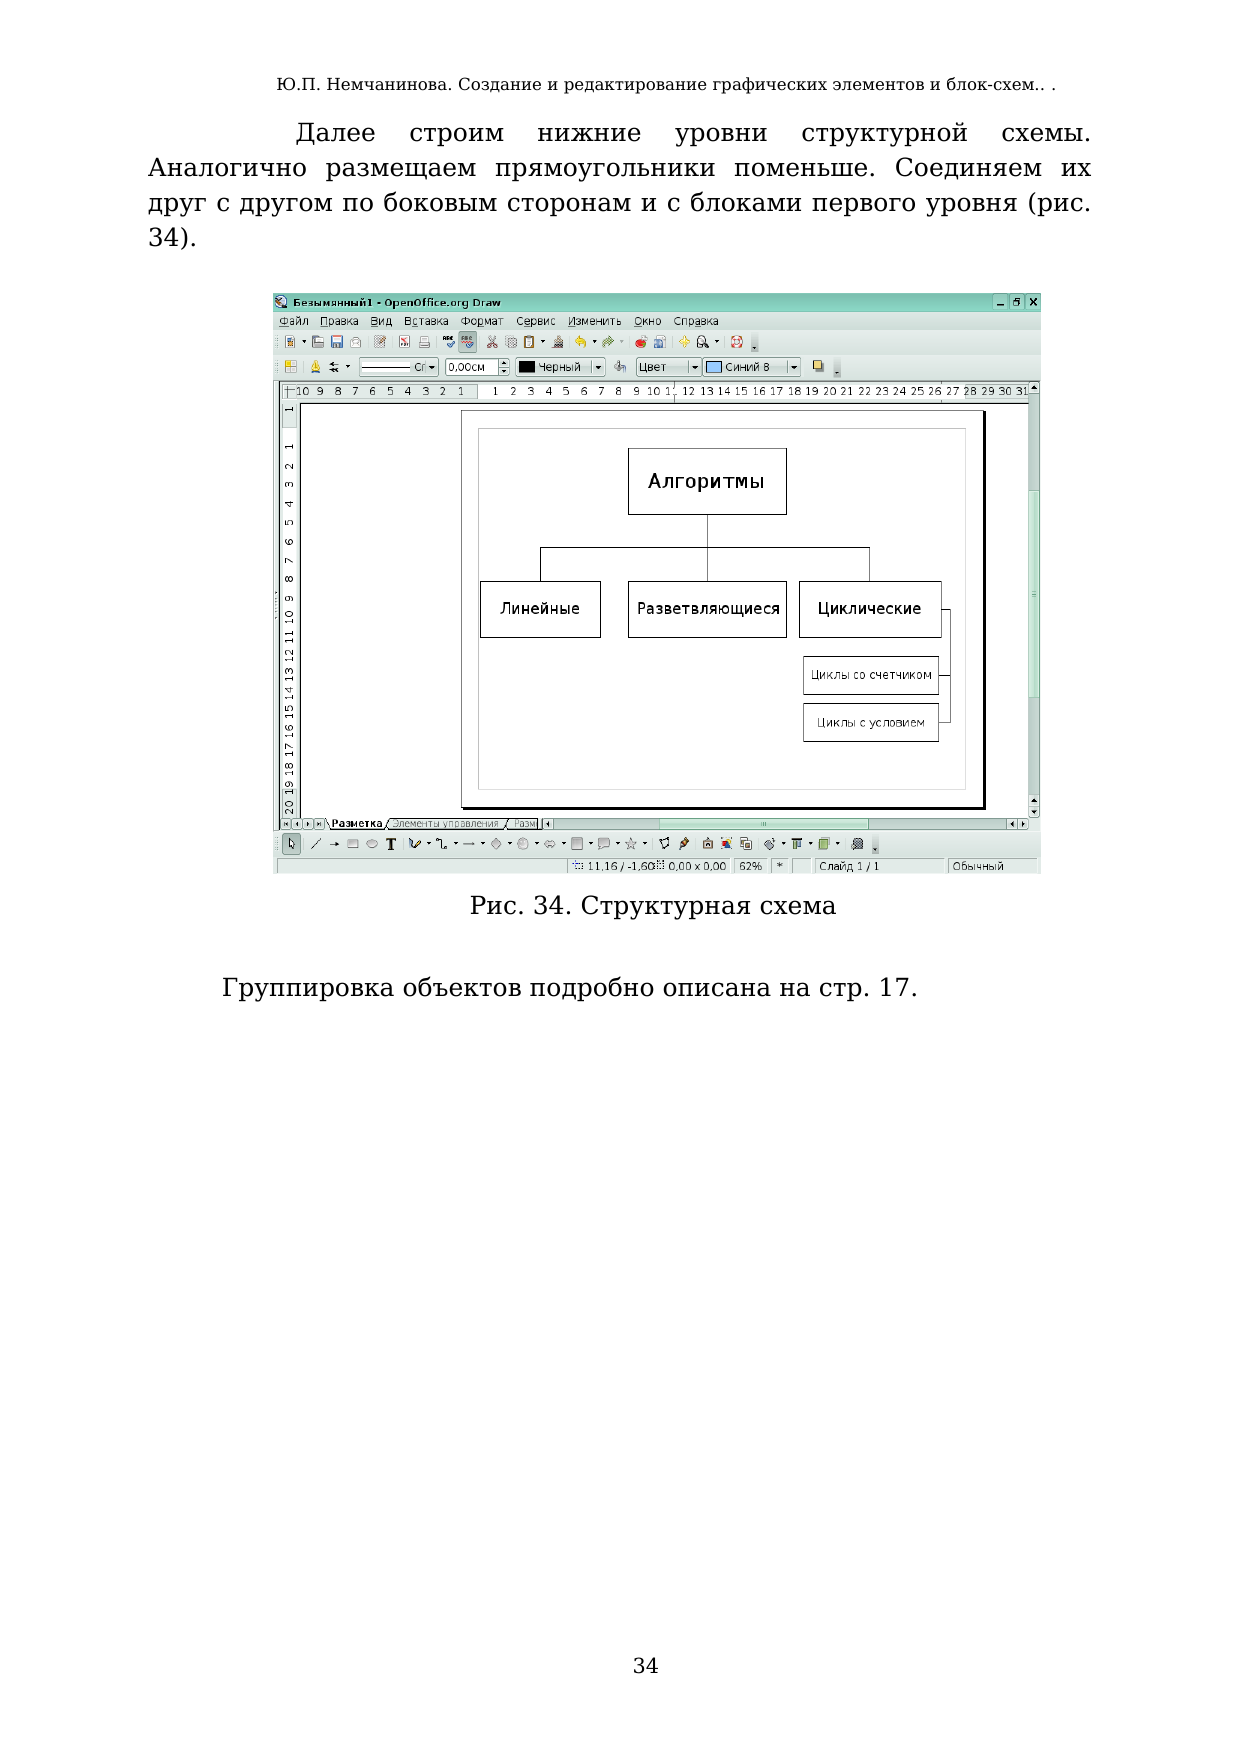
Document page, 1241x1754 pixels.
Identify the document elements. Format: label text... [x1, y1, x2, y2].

text Группировка объектов подробно описана на стр. 17. [148, 973, 1092, 1002]
text Далее строим нижние уровни структурной схемы. Аналогично размещаем прямоугольники поменьше. Соединяем их друг с другом по боковым сторонам и с блоками первого уровня (рис. 34). [148, 118, 1092, 252]
picture [273, 293, 1041, 874]
text Рис. 34. Структурная схема [148, 891, 1092, 920]
